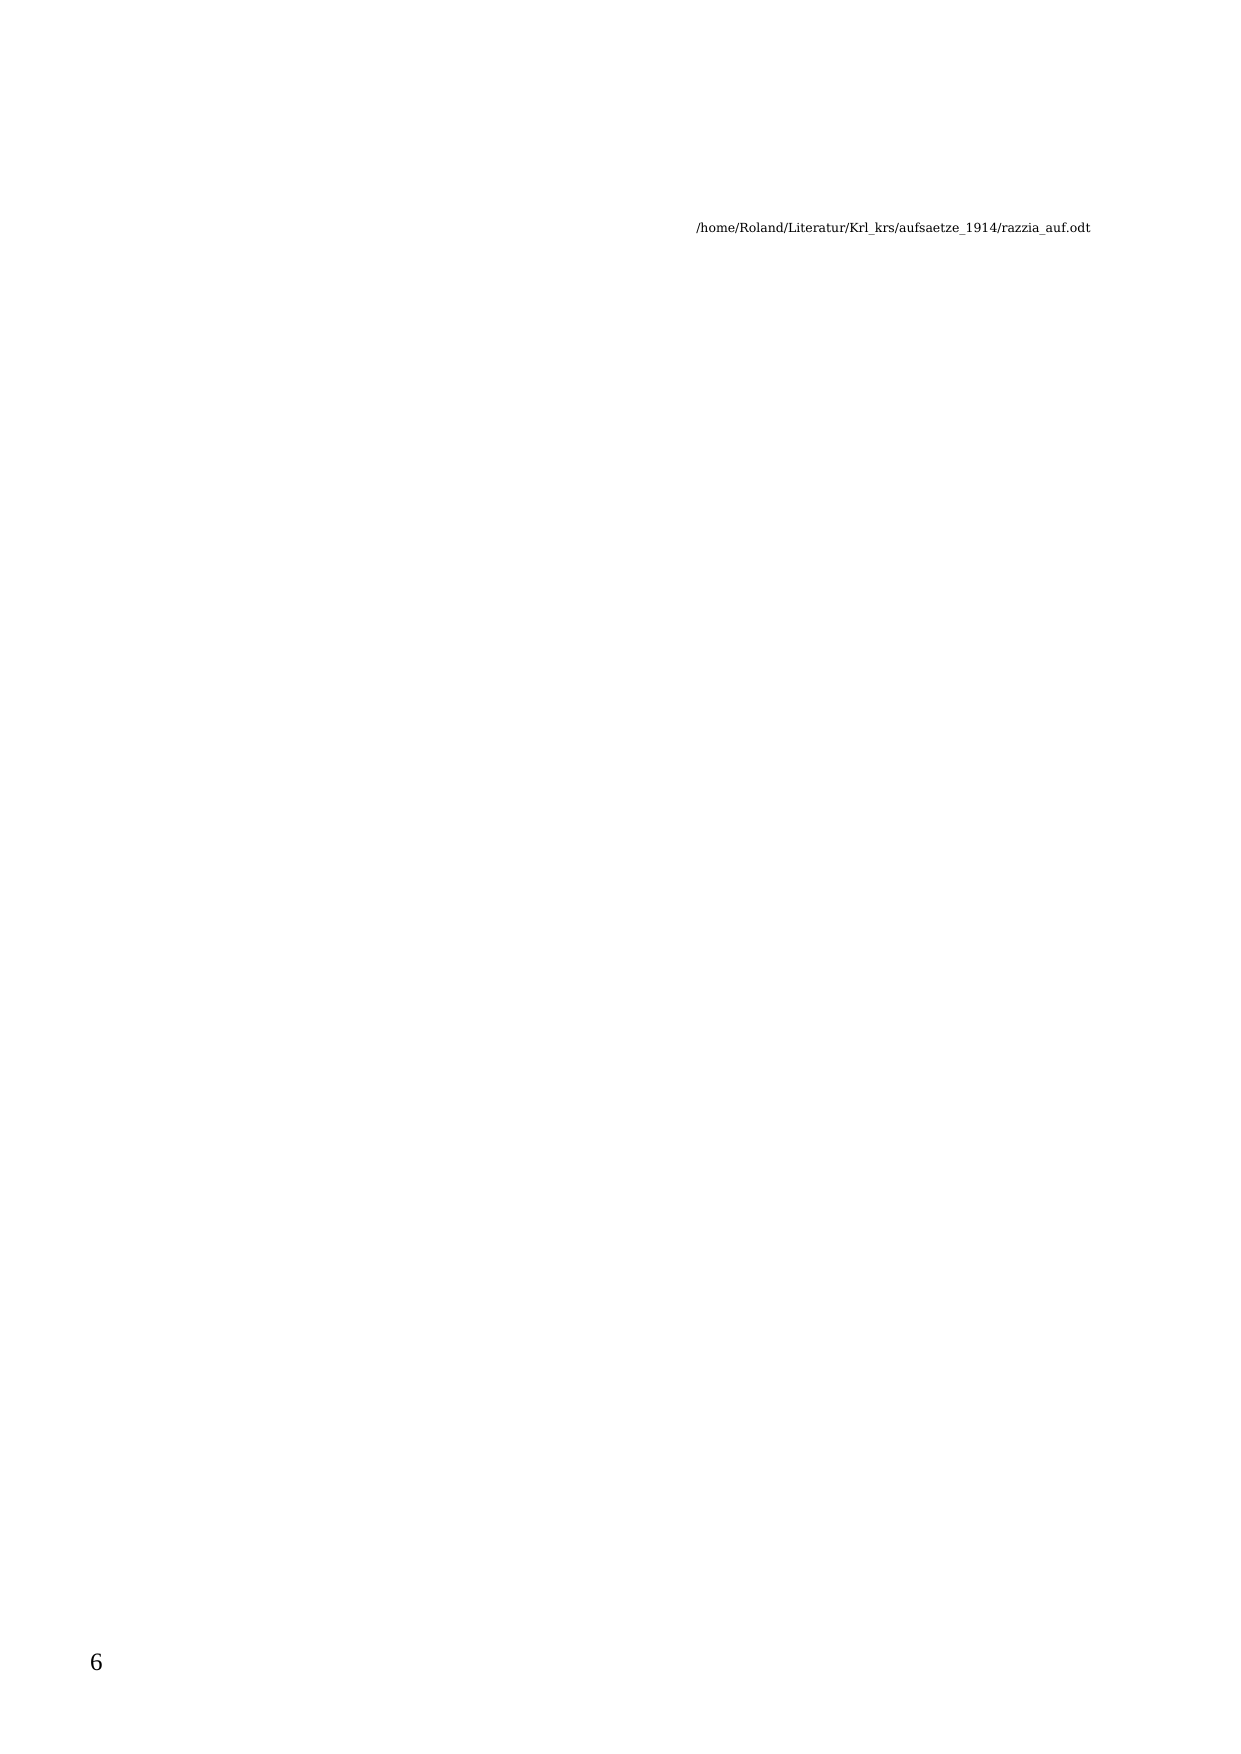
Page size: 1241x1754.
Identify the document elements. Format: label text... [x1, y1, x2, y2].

text /home/Roland/Literatur/Krl_krs/aufsaetze_1914/razzia_auf.odt [90, 221, 1091, 235]
